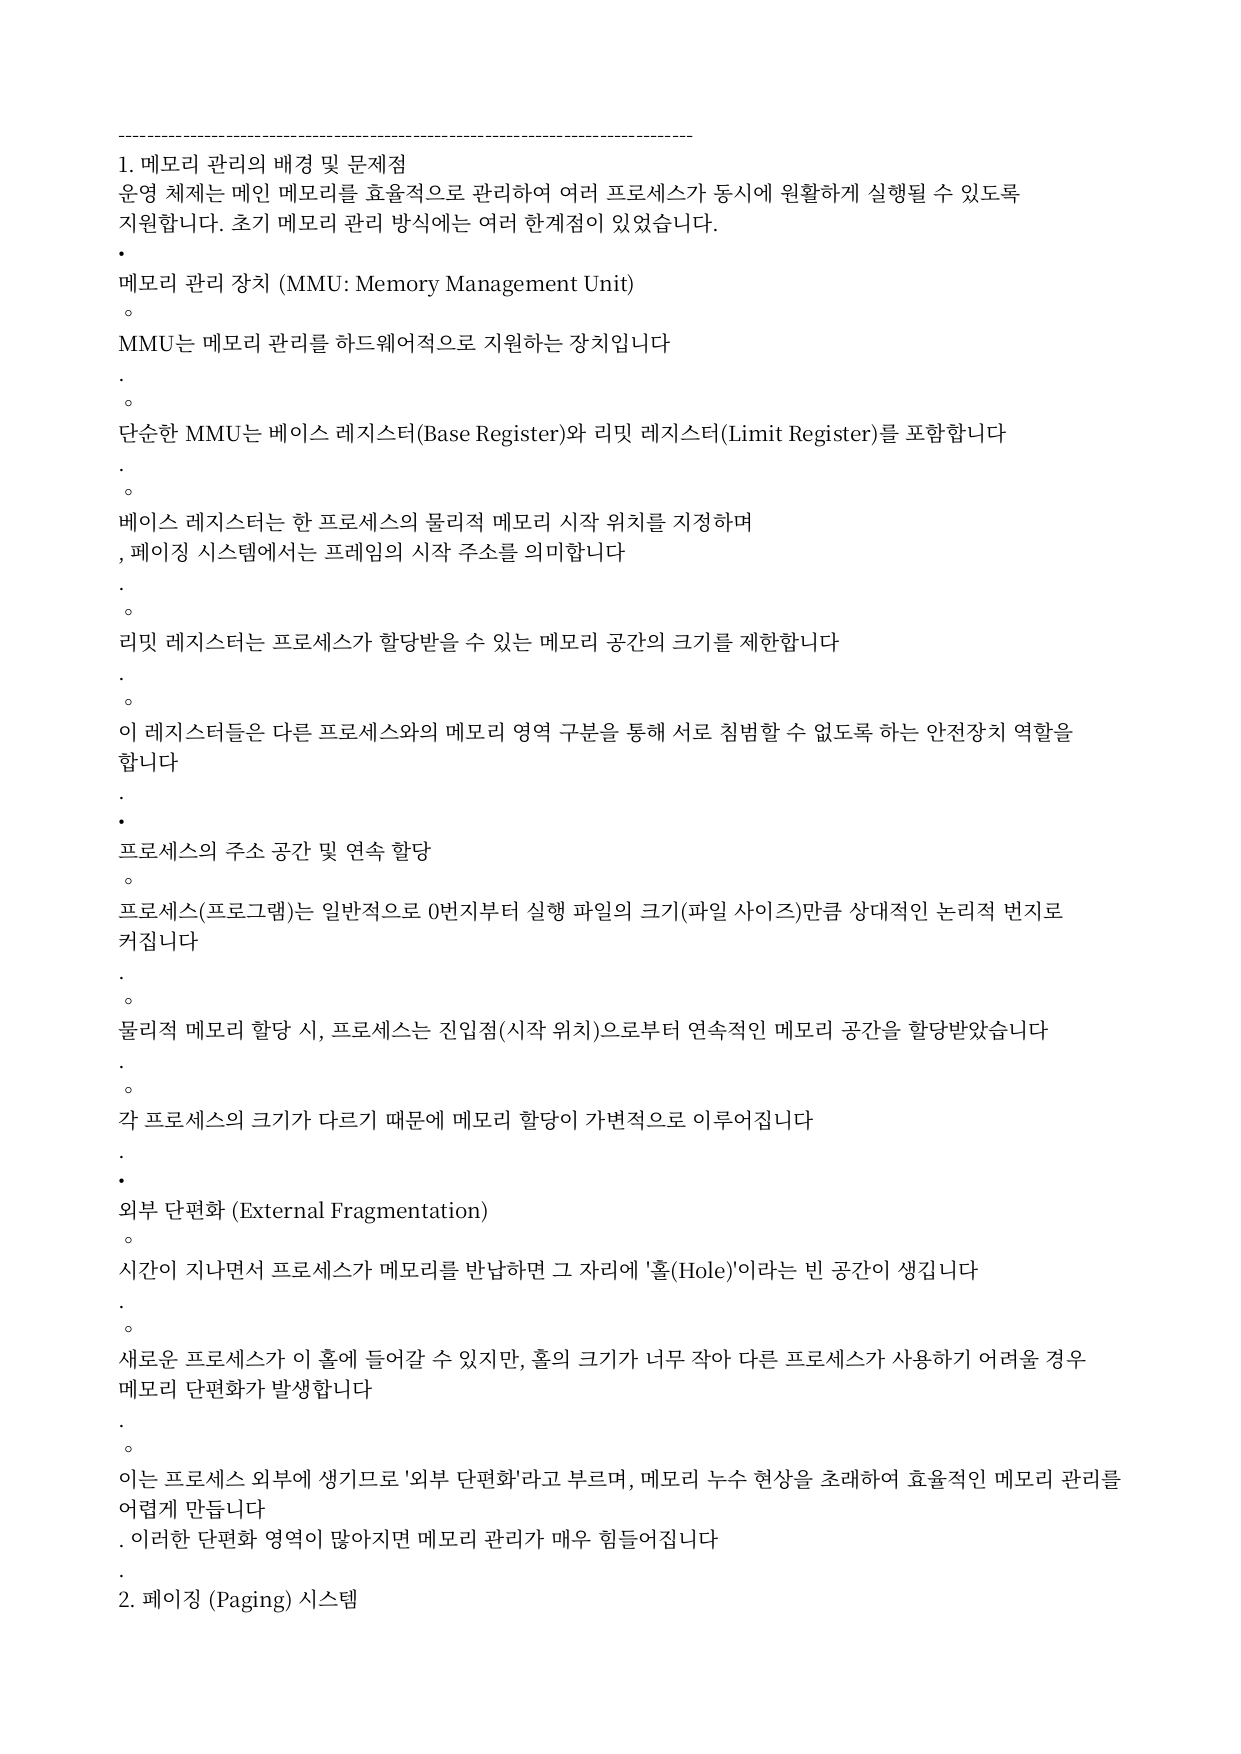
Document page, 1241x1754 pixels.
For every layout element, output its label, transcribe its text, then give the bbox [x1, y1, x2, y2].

text ◦ [118, 1433, 1122, 1463]
text ◦ [118, 1075, 1122, 1105]
text 2. 페이징 (Paging) 시스템 [118, 1583, 1122, 1613]
text 단순한 MMU는 베이스 레지스터(Base Register)와 리밋 레지스터(Limit Register)를 포함합니다 [118, 417, 1122, 447]
text ◦ [118, 477, 1122, 507]
text 외부 단편화 (External Fragmentation) [118, 1194, 1122, 1224]
text . [118, 447, 1122, 477]
text MMU는 메모리 관리를 하드웨어적으로 지원하는 장치입니다 [118, 327, 1122, 357]
text . 이러한 단편화 영역이 많아지면 메모리 관리가 매우 힘들어집니다 [118, 1523, 1122, 1553]
text 이는 프로세스 외부에 생기므로 '외부 단편화'라고 부르며, 메모리 누수 현상을 초래하여 효율적인 메모리 관리를 어렵게 만듭니다 [118, 1463, 1122, 1523]
text 프로세스(프로그램)는 일반적으로 0번지부터 실행 파일의 크기(파일 사이즈)만큼 상대적인 논리적 번지로 커집니다 [118, 895, 1122, 955]
text 물리적 메모리 할당 시, 프로세스는 진입점(시작 위치)으로부터 연속적인 메모리 공간을 할당받았습니다 [118, 1015, 1122, 1045]
text ◦ [118, 686, 1122, 716]
text ◦ [118, 1314, 1122, 1344]
text 1. 메모리 관리의 배경 및 문제점 [118, 148, 1122, 178]
text , 페이징 시스템에서는 프레임의 시작 주소를 의미합니다 [118, 537, 1122, 567]
text 시간이 지나면서 프로세스가 메모리를 반납하면 그 자리에 '홀(Hole)'이라는 빈 공간이 생깁니다 [118, 1254, 1122, 1284]
text . [118, 1553, 1122, 1583]
text ◦ [118, 596, 1122, 626]
text 이 레지스터들은 다른 프로세스와의 메모리 영역 구분을 통해 서로 침범할 수 없도록 하는 안전장치 역할을 합니다 [118, 716, 1122, 776]
text 새로운 프로세스가 이 홀에 들어갈 수 있지만, 홀의 크기가 너무 작아 다른 프로세스가 사용하기 어려울 경우 메모리 단편화가 발생합니다 [118, 1344, 1122, 1404]
text . [118, 776, 1122, 806]
text ◦ [118, 387, 1122, 417]
text ◦ [118, 985, 1122, 1015]
text . [118, 567, 1122, 596]
text . [118, 1284, 1122, 1314]
text ◦ [118, 1224, 1122, 1254]
text . [118, 955, 1122, 985]
text 메모리 관리 장치 (MMU: Memory Management Unit) [118, 268, 1122, 297]
text • [118, 806, 1122, 836]
text . [118, 1045, 1122, 1075]
text 리밋 레지스터는 프로세스가 할당받을 수 있는 메모리 공간의 크기를 제한합니다 [118, 626, 1122, 656]
text 프로세스의 주소 공간 및 연속 할당 [118, 836, 1122, 866]
text . [118, 656, 1122, 686]
text . [118, 1404, 1122, 1433]
text ◦ [118, 866, 1122, 895]
text 각 프로세스의 크기가 다르기 때문에 메모리 할당이 가변적으로 이루어집니다 [118, 1105, 1122, 1134]
text 운영 체제는 메인 메모리를 효율적으로 관리하여 여러 프로세스가 동시에 원활하게 실행될 수 있도록 지원합니다. 초기 메모리 관리 방식에는 여러 한계점이 있었습니다. [118, 178, 1122, 238]
text 베이스 레지스터는 한 프로세스의 물리적 메모리 시작 위치를 지정하며 [118, 507, 1122, 537]
text ◦ [118, 297, 1122, 327]
text • [118, 1164, 1122, 1194]
text . [118, 357, 1122, 387]
text • [118, 238, 1122, 268]
text . [118, 1134, 1122, 1164]
text -------------------------------------------------------------------------------- [118, 118, 1122, 148]
